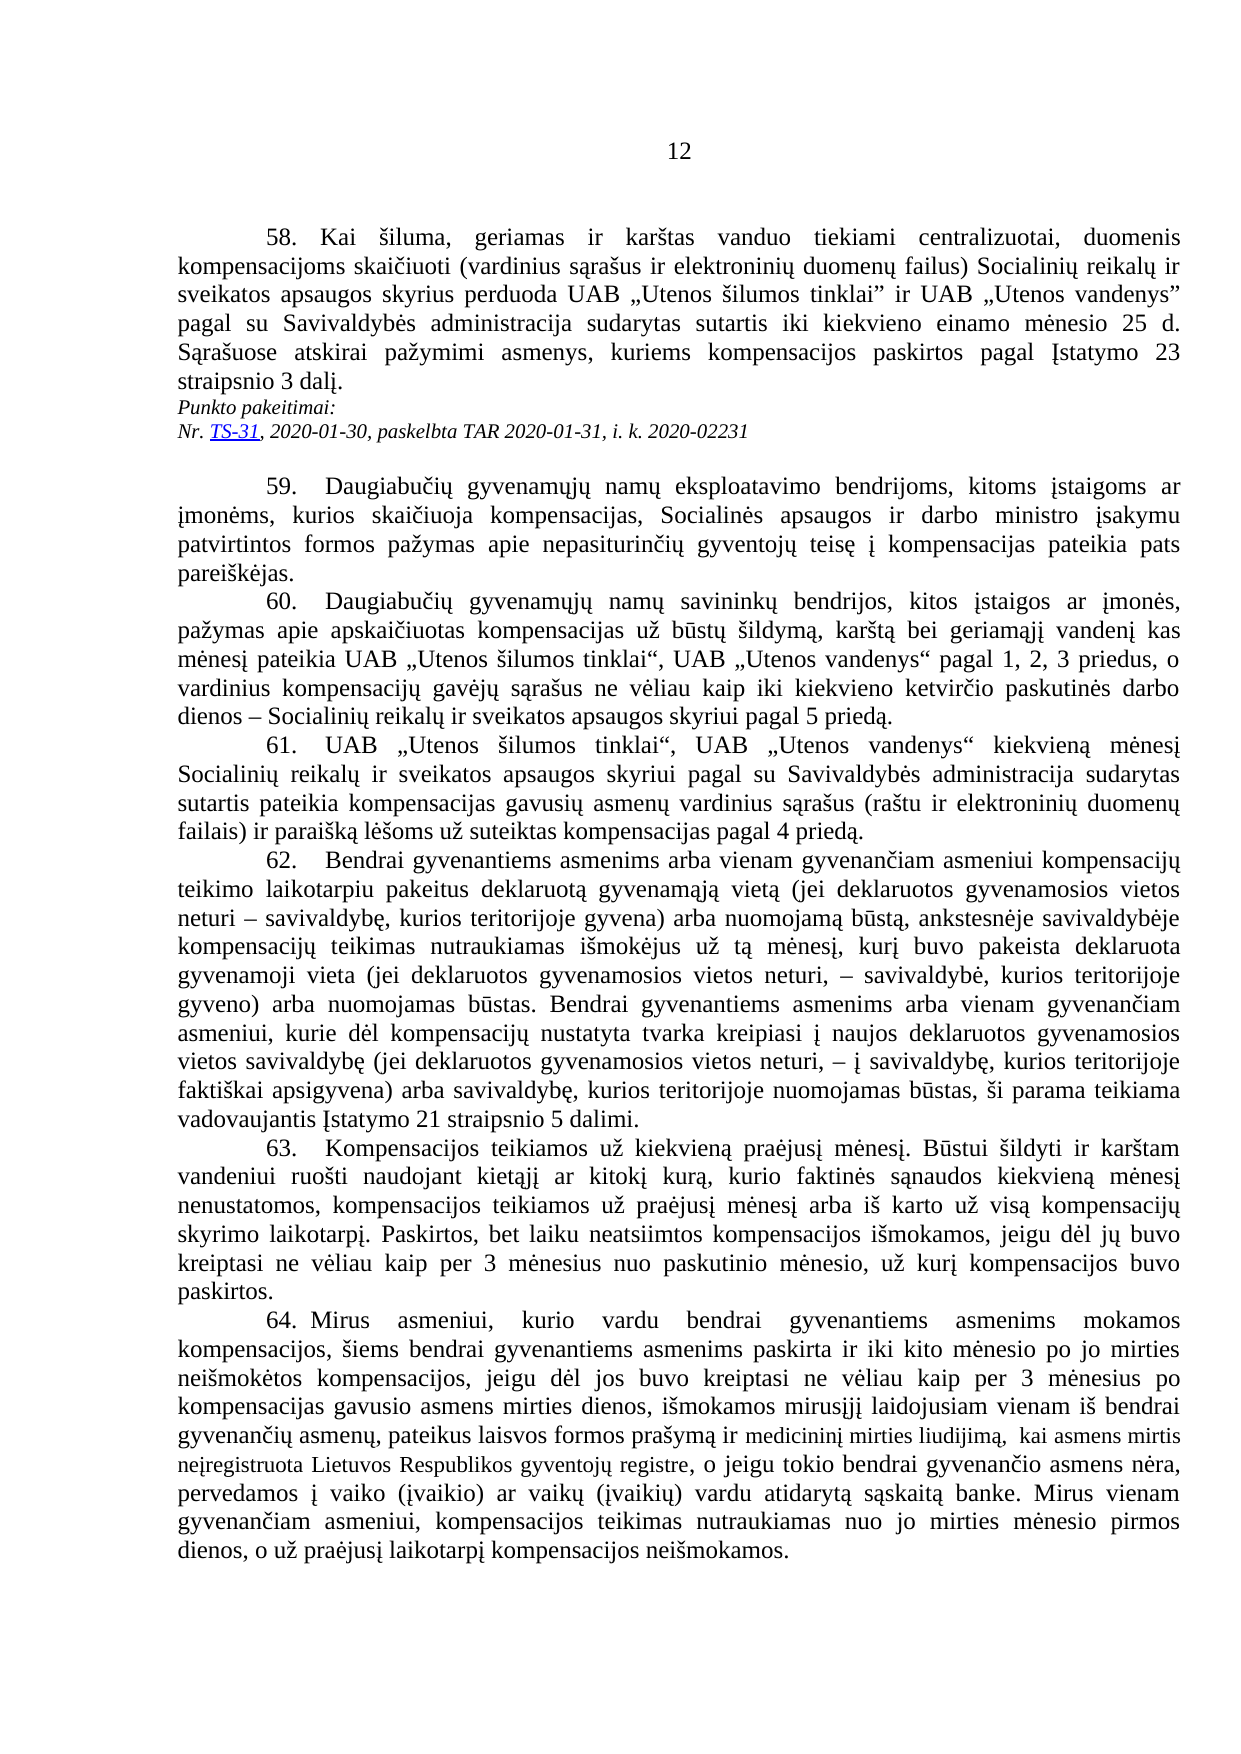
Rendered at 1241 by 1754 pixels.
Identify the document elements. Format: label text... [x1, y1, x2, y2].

text 63. Kompensacijos teikiamos už kiekvieną praėjusį mėnesį. Būstui šildyti ir karštam vandeniui ruošti naudojant kietąjį ar kitokį kurą, kurio faktinės sąnaudos kiekvieną mėnesį nenustatomos, kompensacijos teikiamos už praėjusį mėnesį arba iš karto už visą kompensacijų skyrimo laikotarpį. Paskirtos, bet laiku neatsiimtos kompensacijos išmokamos, jeigu dėl jų buvo kreiptasi ne vėliau kaip per 3 mėnesius nuo paskutinio mėnesio, už kurį kompensacijos buvo paskirtos. [177, 1133, 1181, 1305]
text 62. Bendrai gyvenantiems asmenims arba vienam gyvenančiam asmeniui kompensacijų teikimo laikotarpiu pakeitus deklaruotą gyvenamąją vietą (jei deklaruotos gyvenamosios vietos neturi – savivaldybę, kurios teritorijoje gyvena) arba nuomojamą būstą, ankstesnėje savivaldybėje kompensacijų teikimas nutraukiamas išmokėjus už tą mėnesį, kurį buvo pakeista deklaruota gyvenamoji vieta (jei deklaruotos gyvenamosios vietos neturi, – savivaldybė, kurios teritorijoje gyveno) arba nuomojamas būstas. Bendrai gyvenantiems asmenims arba vienam gyvenančiam asmeniui, kurie dėl kompensacijų nustatyta tvarka kreipiasi į naujos deklaruotos gyvenamosios vietos savivaldybę (jei deklaruotos gyvenamosios vietos neturi, – į savivaldybę, kurios teritorijoje faktiškai apsigyvena) arba savivaldybę, kurios teritorijoje nuomojamas būstas, ši parama teikiama vadovaujantis Įstatymo 21 straipsnio 5 dalimi. [177, 845, 1181, 1133]
text 59. Daugiabučių gyvenamųjų namų eksploatavimo bendrijoms, kitoms įstaigoms ar įmonėms, kurios skaičiuoja kompensacijas, Socialinės apsaugos ir darbo ministro įsakymu patvirtintos formos pažymas apie nepasiturinčių gyventojų teisę į kompensacijas pateikia pats pareiškėjas. [177, 471, 1181, 586]
text 58. Kai šiluma, geriamas ir karštas vanduo tiekiami centralizuotai, duomenis kompensacijoms skaičiuoti (vardinius sąrašus ir elektroninių duomenų failus) Socialinių reikalų ir sveikatos apsaugos skyrius perduoda UAB „Utenos šilumos tinklai” ir UAB „Utenos vandenys” pagal su Savivaldybės administracija sudarytas sutartis iki kiekvieno einamo mėnesio 25 d. Sąrašuose atskirai pažymimi asmenys, kuriems kompensacijos paskirtos pagal Įstatymo 23 straipsnio 3 dalį. [177, 222, 1181, 394]
text 64. Mirus asmeniui, kurio vardu bendrai gyvenantiems asmenims mokamos kompensacijos, šiems bendrai gyvenantiems asmenims paskirta ir iki kito mėnesio po jo mirties neišmokėtos kompensacijos, jeigu dėl jos buvo kreiptasi ne vėliau kaip per 3 mėnesius po kompensacijas gavusio asmens mirties dienos, išmokamos mirusįjį laidojusiam vienam iš bendrai gyvenančių asmenų, pateikus laisvos formos prašymą ir medicininį mirties liudijimą, kai asmens mirtis neįregistruota Lietuvos Respublikos gyventojų registre, o jeigu tokio bendrai gyvenančio asmens nėra, pervedamos į vaiko (įvaikio) ar vaikų (įvaikių) vardu atidarytą sąskaitą banke. Mirus vienam gyvenančiam asmeniui, kompensacijos teikimas nutraukiamas nuo jo mirties mėnesio pirmos dienos, o už praėjusį laikotarpį kompensacijos neišmokamos. [177, 1305, 1181, 1564]
text Punkto pakeitimai: [177, 394, 1181, 419]
text Nr. TS-31, 2020-01-30, paskelbta TAR 2020-01-31, i. k. 2020-02231 [177, 419, 1181, 443]
text 61. UAB „Utenos šilumos tinklai“, UAB „Utenos vandenys“ kiekvieną mėnesį Socialinių reikalų ir sveikatos apsaugos skyriui pagal su Savivaldybės administracija sudarytas sutartis pateikia kompensacijas gavusių asmenų vardinius sąrašus (raštu ir elektroninių duomenų failais) ir paraišką lėšoms už suteiktas kompensacijas pagal 4 priedą. [177, 730, 1181, 845]
text 60. Daugiabučių gyvenamųjų namų savininkų bendrijos, kitos įstaigos ar įmonės, pažymas apie apskaičiuotas kompensacijas už būstų šildymą, karštą bei geriamąjį vandenį kas mėnesį pateikia UAB „Utenos šilumos tinklai“, UAB „Utenos vandenys“ pagal 1, 2, 3 priedus, o vardinius kompensacijų gavėjų sąrašus ne vėliau kaip iki kiekvieno ketvirčio paskutinės darbo dienos – Socialinių reikalų ir sveikatos apsaugos skyriui pagal 5 priedą. [177, 586, 1181, 730]
